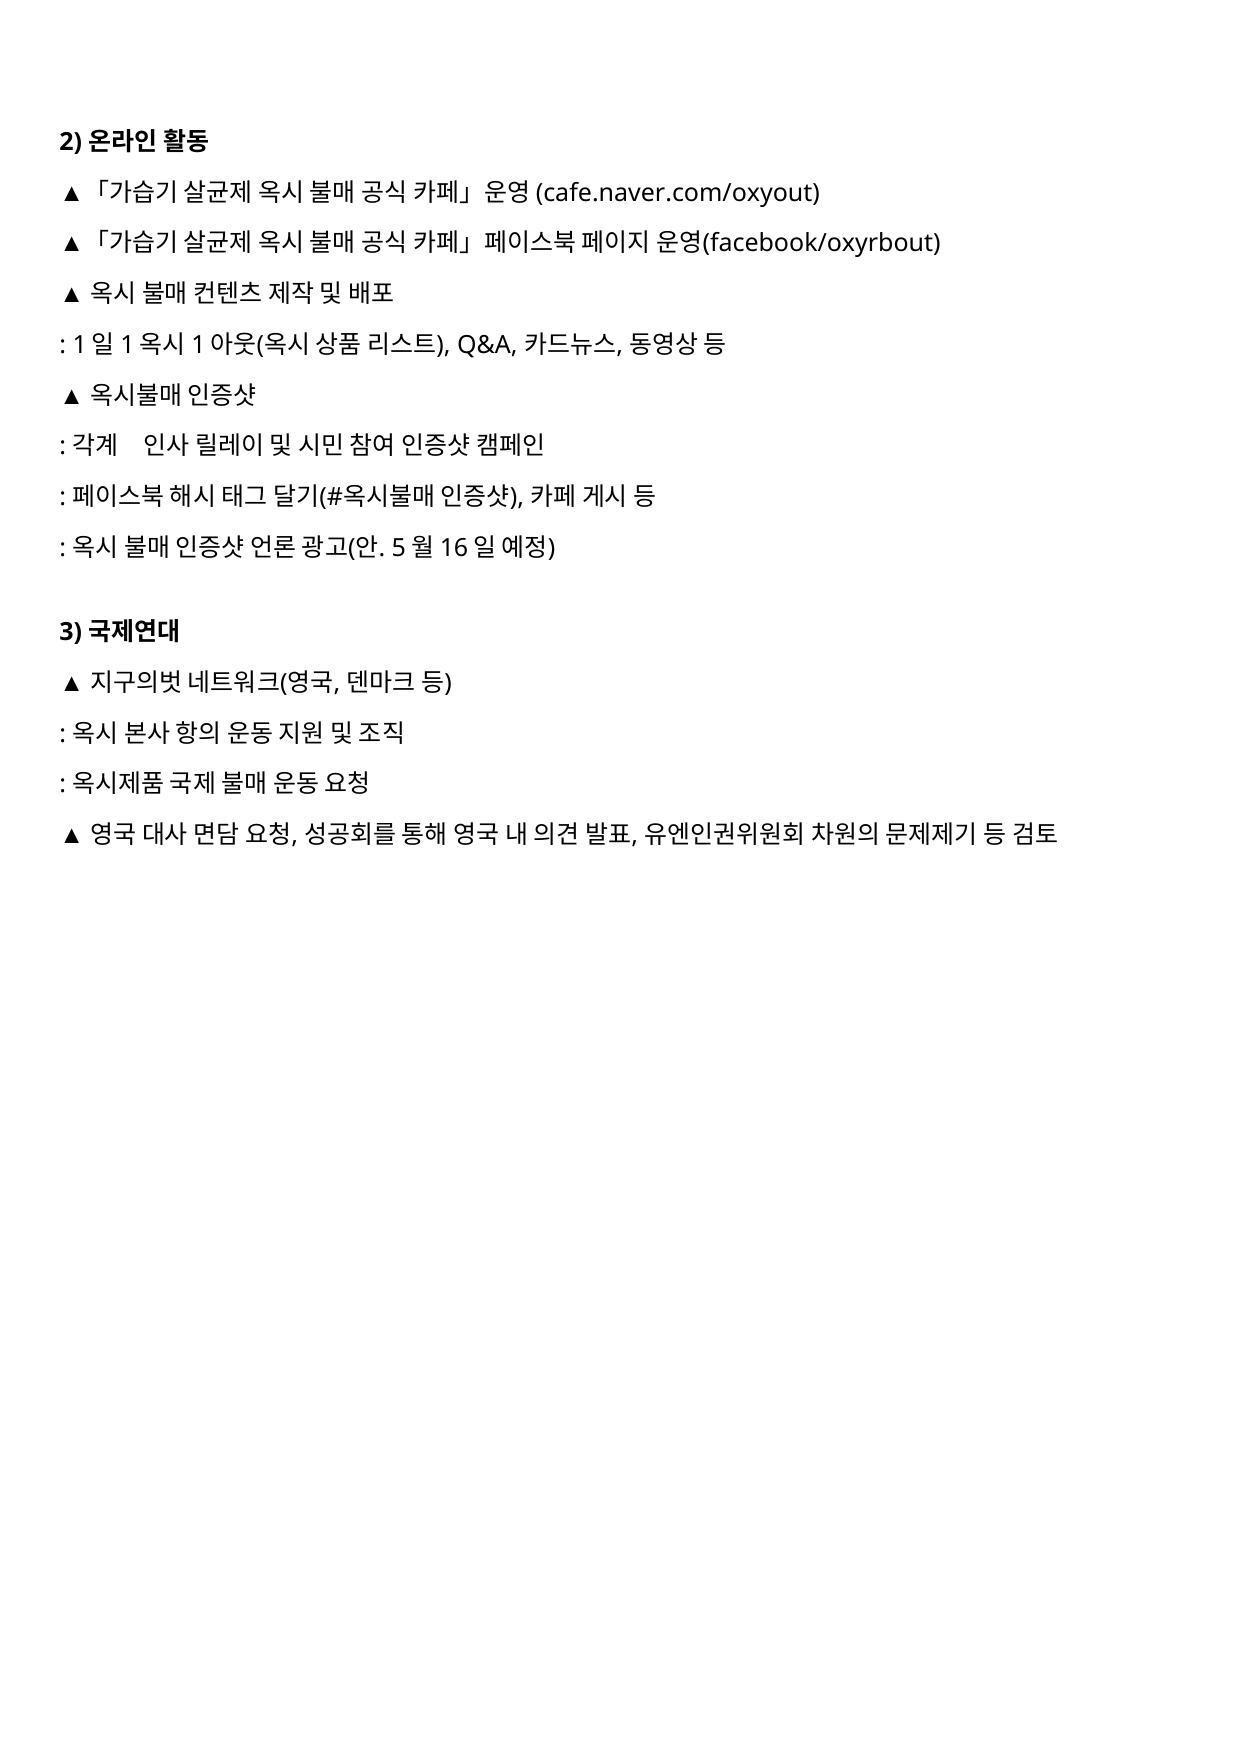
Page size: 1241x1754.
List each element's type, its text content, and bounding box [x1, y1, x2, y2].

text ▲ 영국 대사 면담 요청, 성공회를 통해 영국 내 의견 발표, 유엔인권위원회 차원의 문제제기 등 검토 [59, 814, 1181, 851]
text : 옥시 본사 항의 운동 지원 및 조직 [59, 713, 1181, 749]
text ▲ 옥시 불매 컨텐츠 제작 및 배포 [59, 274, 1181, 310]
text ▲「가습기 살균제 옥시 불매 공식 카페」운영 (cafe.naver.com/oxyout) [59, 172, 1181, 208]
text ▲ 지구의벗 네트워크(영국, 덴마크 등) [59, 662, 1181, 699]
text : 옥시 불매 인증샷 언론 광고(안. 5월 16일 예정) [59, 527, 1181, 563]
text ▲「가습기 살균제 옥시 불매 공식 카페」페이스북 페이지 운영(facebook/oxyrbout) [59, 223, 1181, 259]
text : 각계 인사 릴레이 및 시민 참여 인증샷 캠페인 [59, 426, 1181, 462]
text 3) 국제연대 [59, 612, 1181, 648]
text : 페이스북 해시 태그 달기(#옥시불매 인증샷), 카페 게시 등 [59, 477, 1181, 513]
text : 1일 1옥시 1아웃(옥시 상품 리스트), Q&A, 카드뉴스, 동영상 등 [59, 324, 1181, 361]
text ▲ 옥시불매 인증샷 [59, 375, 1181, 411]
text 2) 온라인 활동 [59, 121, 1181, 158]
text : 옥시제품 국제 불매 운동 요청 [59, 764, 1181, 800]
